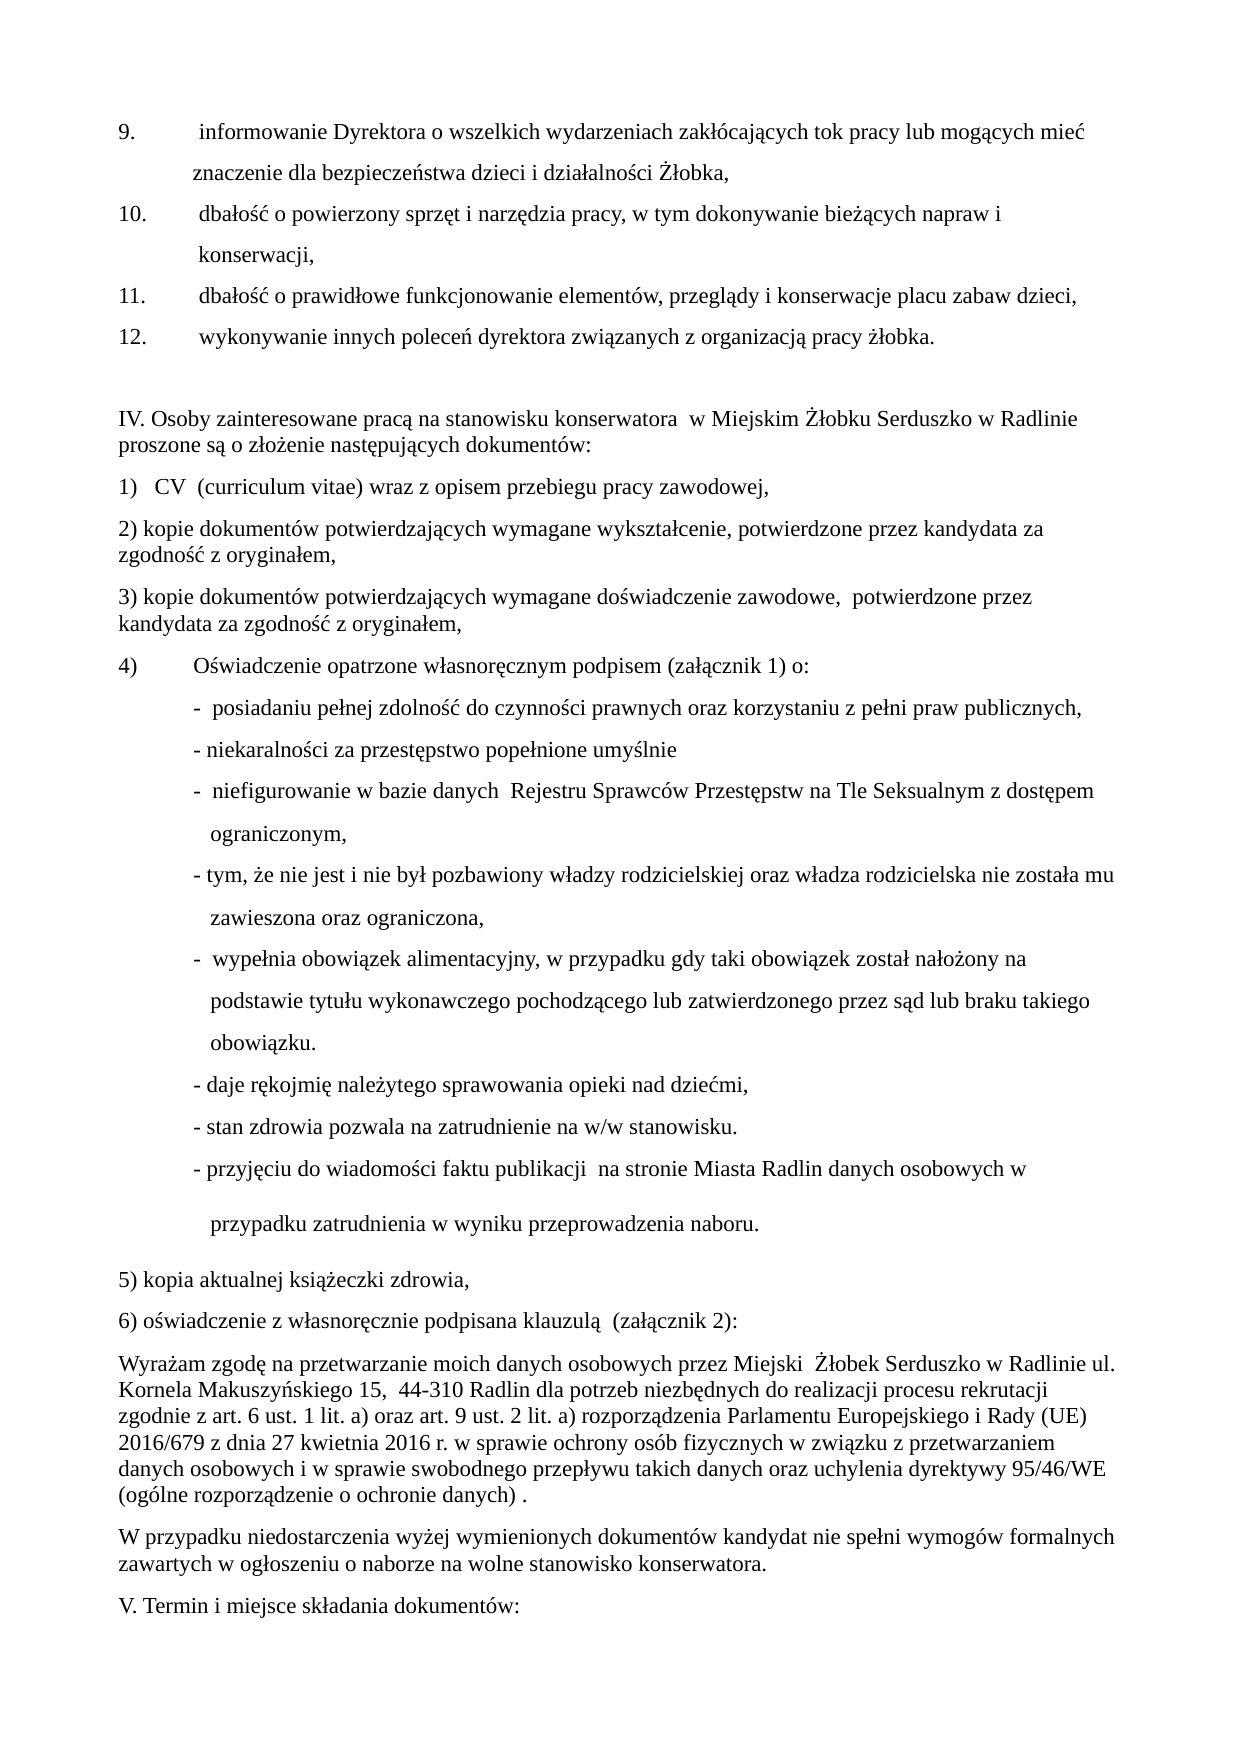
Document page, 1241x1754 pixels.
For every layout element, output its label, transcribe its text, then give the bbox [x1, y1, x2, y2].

list ograniczonym, [156, 819, 1122, 846]
list znaczenie dla bezpieczeństwa dzieci i działalności Żłobka, [118, 159, 1122, 185]
list - daje rękojmię należytego sprawowania opieki nad dziećmi, [156, 1071, 1122, 1098]
list - przyjęciu do wiadomości faktu publikacji na stronie Miasta Radlin danych osobowych w [156, 1155, 1122, 1182]
list konserwacji, [118, 241, 1122, 267]
text 1) CV (curriculum vitae) wraz z opisem przebiegu pracy zawodowej, [118, 473, 1122, 499]
list przypadku zatrudnienia w wyniku przeprowadzenia naboru. [156, 1211, 1122, 1237]
text 2) kopie dokumentów potwierdzających wymagane wykształcenie, potwierdzone przez kandydata za zgodność z oryginałem, [118, 515, 1122, 568]
list - stan zdrowia pozwala na zatrudnienie na w/w stanowisku. [156, 1113, 1122, 1140]
list zawieszona oraz ograniczona, [156, 903, 1122, 930]
list obowiązku. [156, 1029, 1122, 1056]
list - niekaralności za przestępstwo popełnione umyślnie [156, 736, 1122, 762]
list - niefigurowanie w bazie danych Rejestru Sprawców Przestępstw na Tle Seksualnym z dostępem [156, 778, 1122, 804]
list - wypełnia obowiązek alimentacyjny, w przypadku gdy taki obowiązek został nałożony na [156, 946, 1122, 972]
list wykonywanie innych poleceń dyrektora związanych z organizacją pracy żłobka. [118, 323, 1122, 349]
text 3) kopie dokumentów potwierdzających wymagane doświadczenie zawodowe, potwierdzone przez kandydata za zgodność z oryginałem, [118, 583, 1122, 636]
text V. Termin i miejsce składania dokumentów: [118, 1592, 1122, 1618]
text 5) kopia aktualnej książeczki zdrowia, [118, 1266, 1122, 1292]
list Oświadczenie opatrzone własnoręcznym podpisem (załącznik 1) o: [118, 652, 1122, 678]
text IV. Osoby zainteresowane pracą na stanowisku konserwatora w Miejskim Żłobku Serduszko w Radlinie proszone są o złożenie następujących dokumentów: [118, 405, 1122, 457]
list - posiadaniu pełnej zdolność do czynności prawnych oraz korzystaniu z pełni praw publicznych, [156, 694, 1122, 720]
list podstawie tytułu wykonawczego pochodzącego lub zatwierdzonego przez sąd lub braku takiego [156, 987, 1122, 1014]
text 6) oświadczenie z własnoręcznie podpisana klauzulą (załącznik 2): [118, 1308, 1122, 1334]
list - tym, że nie jest i nie był pozbawiony władzy rodzicielskiej oraz władza rodzicielska nie została mu [156, 862, 1122, 888]
text Wyrażam zgodę na przetwarzanie moich danych osobowych przez Miejski Żłobek Serduszko w Radlinie ul. Kornela Makuszyńskiego 15, 44-310 Radlin dla potrzeb niezbędnych do realizacji procesu rekrutacji zgodnie z art. 6 ust. 1 lit. a) oraz art. 9 ust. 2 lit. a) rozporządzenia Parlamentu Europejskiego i Rady (UE) 2016/679 z dnia 27 kwietnia 2016 r. w sprawie ochrony osób fizycznych w związku z przetwarzaniem danych osobowych i w sprawie swobodnego przepływu takich danych oraz uchylenia dyrektywy 95/46/WE (ogólne rozporządzenie o ochronie danych) . [118, 1349, 1122, 1508]
text W przypadku niedostarczenia wyżej wymienionych dokumentów kandydat nie spełni wymogów formalnych zawartych w ogłoszeniu o naborze na wolne stanowisko konserwatora. [118, 1523, 1122, 1576]
list informowanie Dyrektora o wszelkich wydarzeniach zakłócających tok pracy lub mogących mieć [118, 118, 1122, 144]
list dbałość o powierzony sprzęt i narzędzia pracy, w tym dokonywanie bieżących napraw i [118, 200, 1122, 226]
list dbałość o prawidłowe funkcjonowanie elementów, przeglądy i konserwacje placu zabaw dzieci, [118, 282, 1122, 308]
